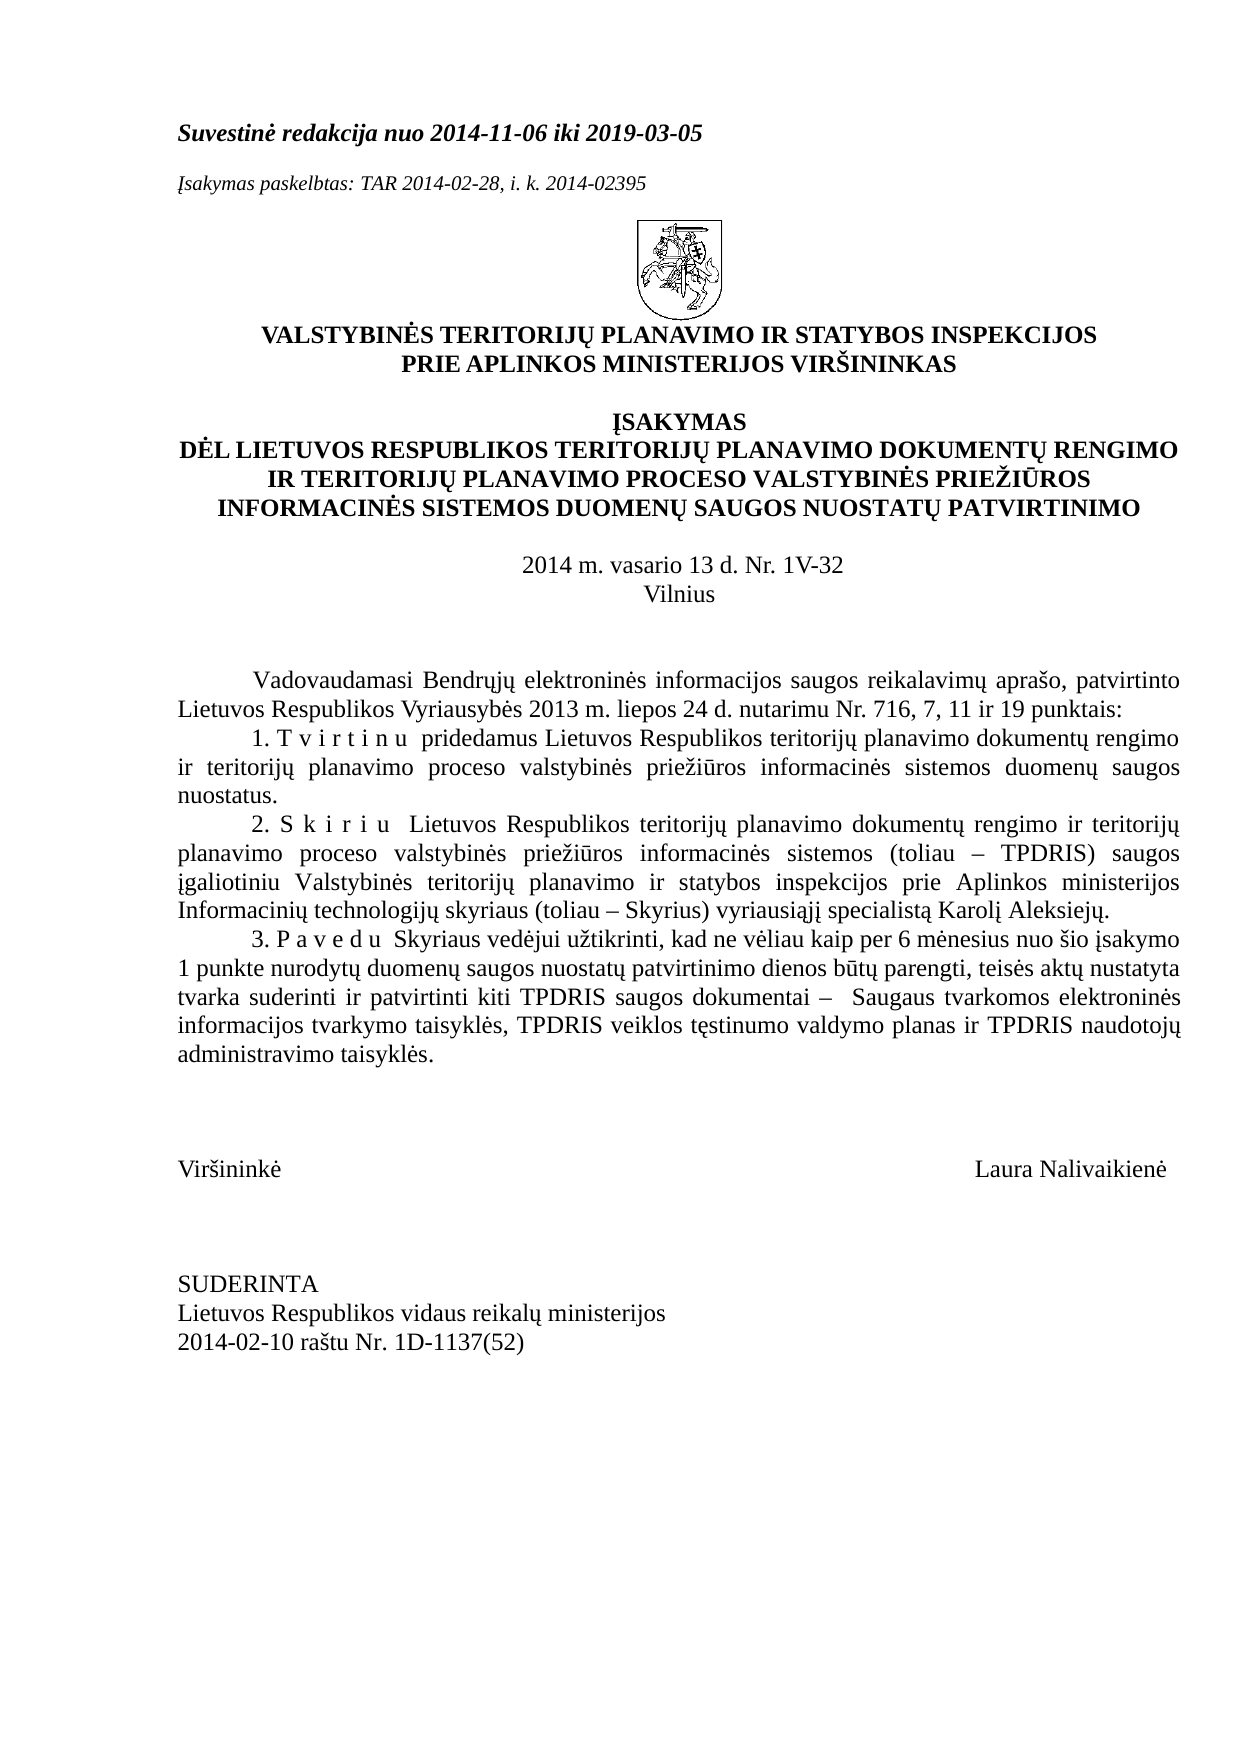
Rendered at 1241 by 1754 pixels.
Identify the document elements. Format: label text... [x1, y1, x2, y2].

text ĮSAKYMAS [177, 407, 1181, 436]
text prie aplinkos ministerijos viršininkas [177, 349, 1181, 378]
text 2014-02-10 raštu Nr. 1D-1137(52) [177, 1327, 1181, 1356]
text Viršininkė Laura Nalivaikienė [177, 1154, 1178, 1183]
text Įsakymas paskelbtas: TAR 2014-02-28, i. k. 2014-02395 [177, 171, 1181, 195]
text Vadovaudamasi Bendrųjų elektroninės informacijos saugos reikalavimų aprašo, patvirtinto Lietuvos Respublikos Vyriausybės 2013 m. liepos 24 d. nutarimu Nr. 716, 7, 11 ir 19 punktais: [177, 666, 1181, 723]
text Lietuvos Respublikos vidaus reikalų ministerijos [177, 1298, 1181, 1327]
text 2. S k i r i u Lietuvos Respublikos teritorijų planavimo dokumentų rengimo ir teritorijų planavimo proceso valstybinės priežiūros informacinės sistemos (toliau – TPDRIS) saugos įgaliotiniu Valstybinės teritorijų planavimo ir statybos inspekcijos prie Aplinkos ministerijos Informacinių technologijų skyriaus (toliau – Skyrius) vyriausiąjį specialistą Karolį Aleksiejų. [177, 809, 1181, 924]
text valstybinės teritorijų planavimo ir statybos inspekcijos [177, 321, 1181, 349]
text Dėl Lietuvos Respublikos teritorijų planavimo dokumentų rengimo ir teritorijų planavimo proceso valstybinės priežiūros informacinės sistemos duomenų saugos nuostatŲ patvirtinimo [177, 436, 1181, 522]
text Suvestinė redakcija nuo 2014-11-06 iki 2019-03-05 [177, 118, 1181, 147]
text 2014 m. vasario 13 d. Nr. 1V-32 Vilnius [177, 551, 1181, 608]
text 3. P a v e d u Skyriaus vedėjui užtikrinti, kad ne vėliau kaip per 6 mėnesius nuo šio įsakymo 1 punkte nurodytų duomenų saugos nuostatų patvirtinimo dienos būtų parengti, teisės aktų nustatyta tvarka suderinti ir patvirtinti kiti TPDRIS saugos dokumentai – Saugaus tvarkomos elektroninės informacijos tvarkymo taisyklės, TPDRIS veiklos tęstinumo valdymo planas ir TPDRIS naudotojų administravimo taisyklės. [177, 924, 1181, 1068]
text SUDERINTA [177, 1269, 1181, 1298]
text 1. T v i r t i n u pridedamus Lietuvos Respublikos teritorijų planavimo dokumentų rengimo ir teritorijų planavimo proceso valstybinės priežiūros informacinės sistemos duomenų saugos nuostatus. [177, 723, 1181, 809]
